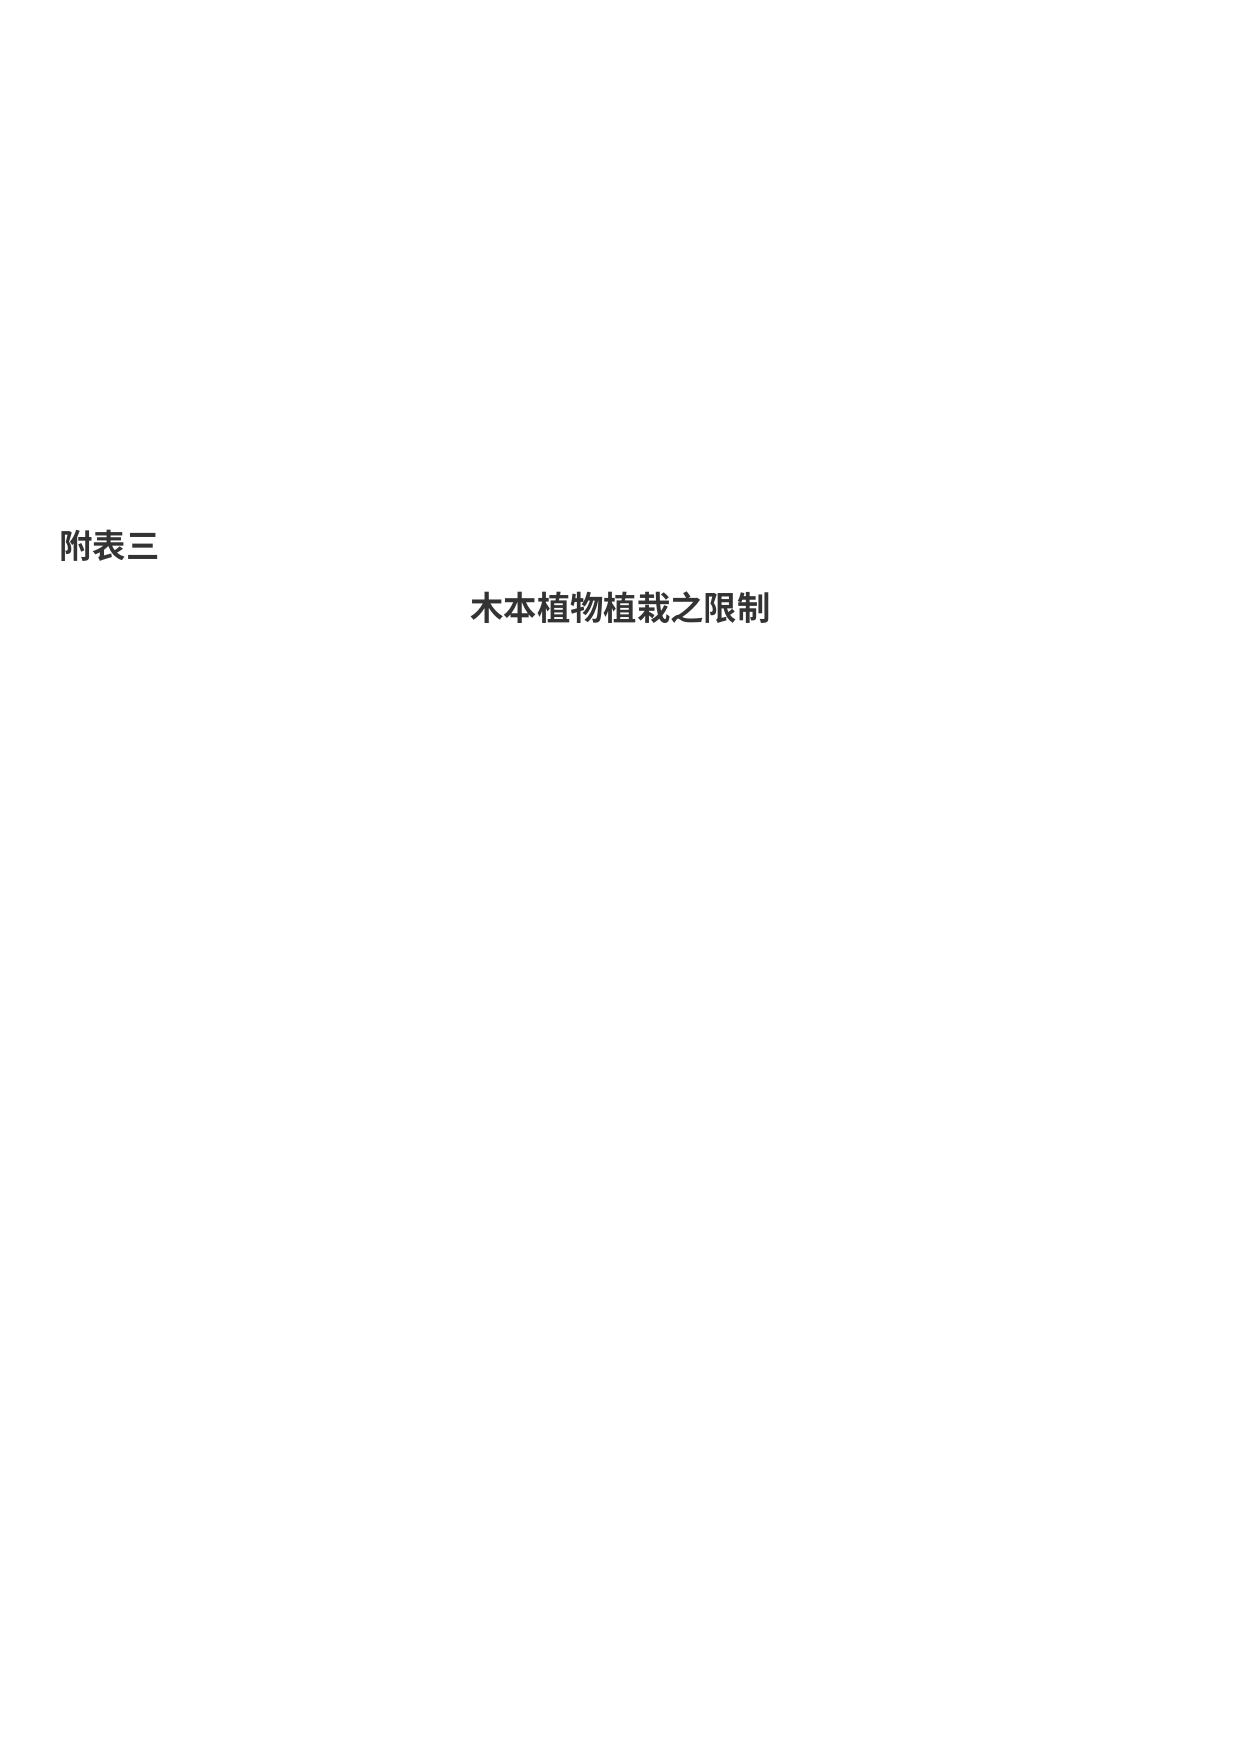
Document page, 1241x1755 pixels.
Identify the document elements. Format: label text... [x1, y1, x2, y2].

text 木本植物植栽之限制 [59, 564, 1181, 627]
text 附表三 [59, 502, 1181, 564]
